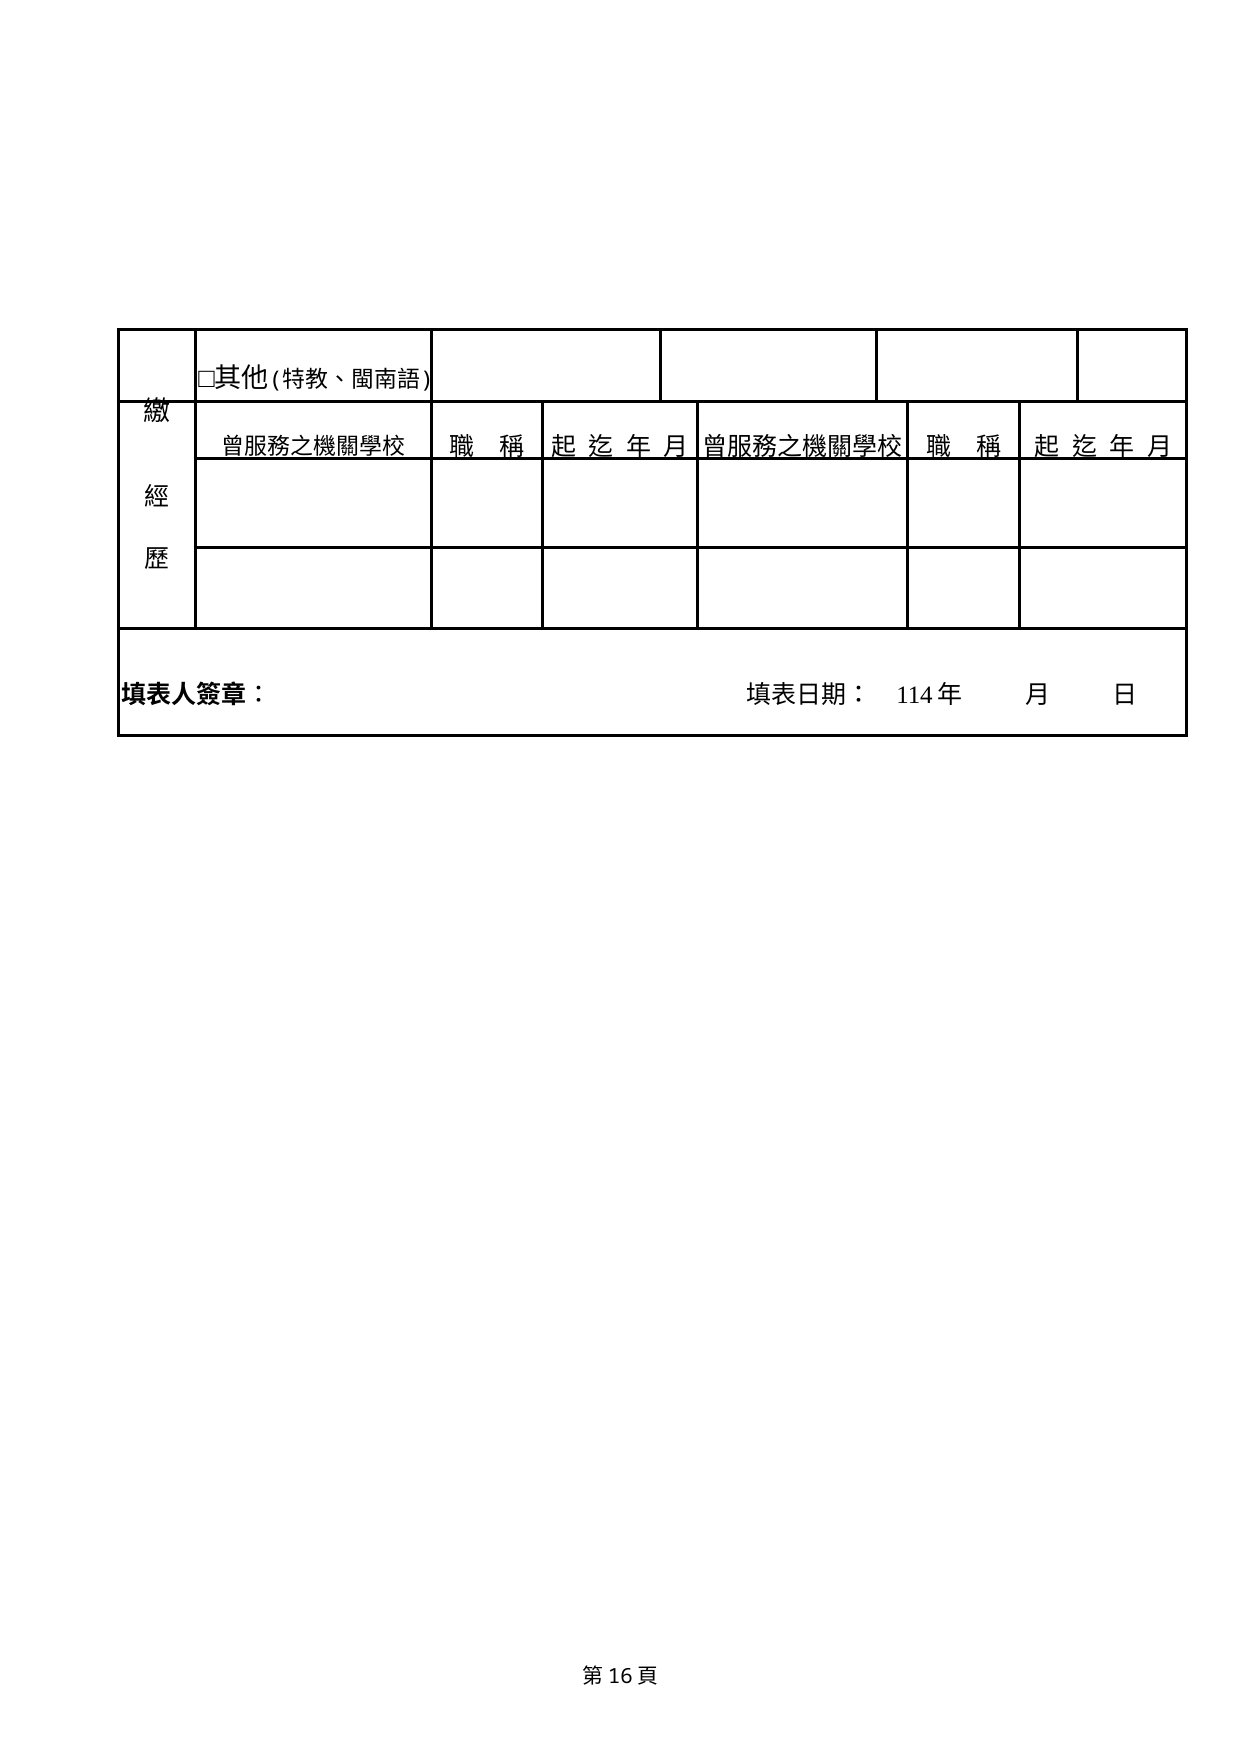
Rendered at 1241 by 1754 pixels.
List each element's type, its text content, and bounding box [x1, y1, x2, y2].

table_cell [1079, 331, 1185, 400]
table_cell 填表人簽章： 填表日期： 114年 月 日 [120, 630, 1185, 734]
table_cell [433, 460, 541, 546]
table_cell [662, 331, 875, 400]
table_cell 起 迄 年 月 [1021, 403, 1185, 457]
table_cell 曾服務之機關學校 [197, 403, 430, 457]
table_cell 曾服務之機關學校 [699, 403, 906, 457]
table_cell [909, 549, 1018, 627]
table_cell [1021, 549, 1185, 627]
table_cell 職 稱 [909, 403, 1018, 457]
table_cell 經 歷 [120, 403, 194, 627]
table_cell [878, 331, 1076, 400]
table_cell [1021, 460, 1185, 546]
table_cell [197, 549, 430, 627]
table_cell [699, 549, 906, 627]
table_cell 起 迄 年 月 [544, 403, 696, 457]
table_cell 職 稱 [433, 403, 541, 457]
table_cell [544, 460, 696, 546]
table_cell □其他(特教、閩南語) [197, 331, 430, 400]
table_cell [699, 460, 906, 546]
table_cell [909, 460, 1018, 546]
table_cell 應 繳 驗 證 件 [120, 331, 194, 400]
table_cell [433, 331, 659, 400]
table_cell [544, 549, 696, 627]
table_cell [197, 460, 430, 546]
table_cell [433, 549, 541, 627]
